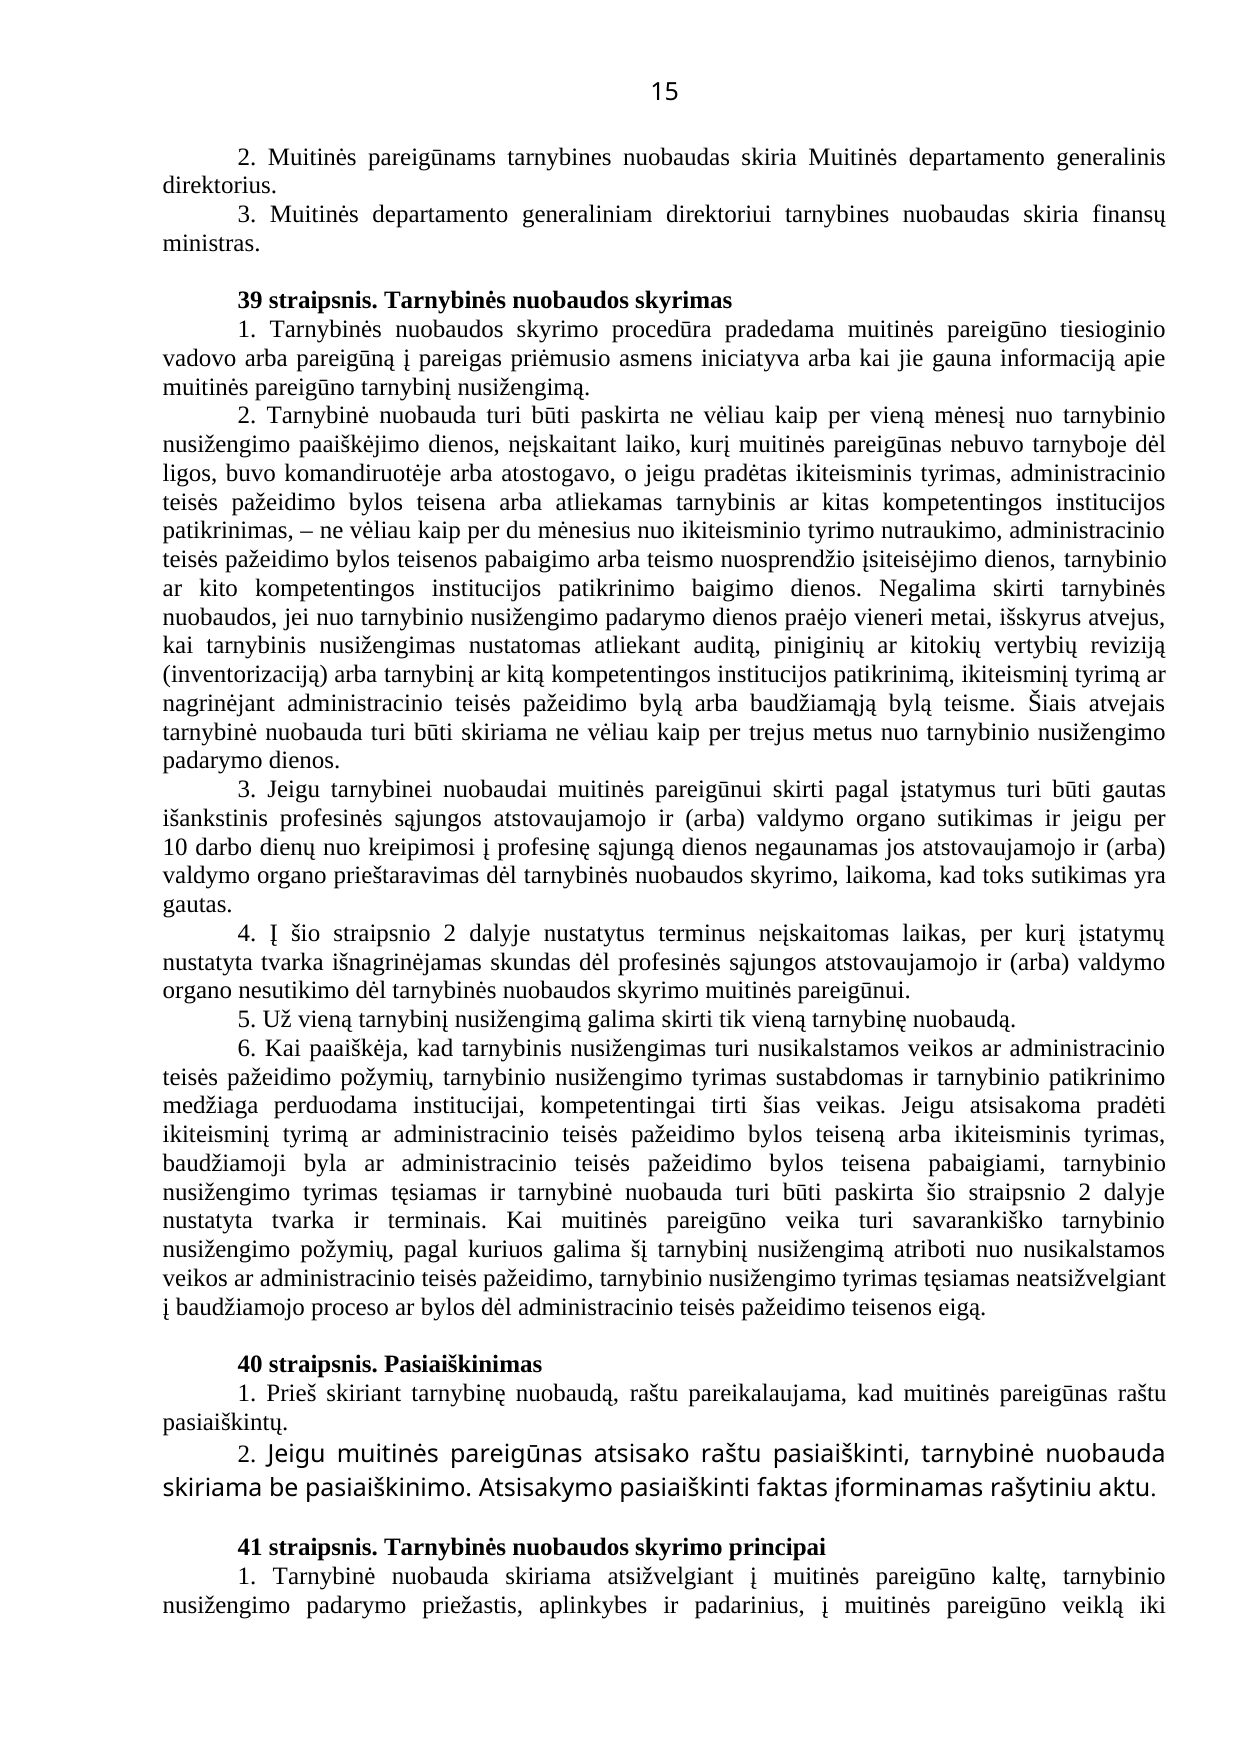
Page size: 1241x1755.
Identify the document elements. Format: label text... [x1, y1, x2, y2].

text 6. Kai paaiškėja, kad tarnybinis nusižengimas turi nusikalstamos veikos ar administracinio teisės pažeidimo požymių, tarnybinio nusižengimo tyrimas sustabdomas ir tarnybinio patikrinimo medžiaga perduodama institucijai, kompetentingai tirti šias veikas. Jeigu atsisakoma pradėti ikiteisminį tyrimą ar administracinio teisės pažeidimo bylos teiseną arba ikiteisminis tyrimas, baudžiamoji byla ar administracinio teisės pažeidimo bylos teisena pabaigiami, tarnybinio nusižengimo tyrimas tęsiamas ir tarnybinė nuobauda turi būti paskirta šio straipsnio 2 dalyje nustatyta tvarka ir terminais. Kai muitinės pareigūno veika turi savarankiško tarnybinio nusižengimo požymių, pagal kuriuos galima šį tarnybinį nusižengimą atriboti nuo nusikalstamos veikos ar administracinio teisės pažeidimo, tarnybinio nusižengimo tyrimas tęsiamas neatsižvelgiant į baudžiamojo proceso ar bylos dėl administracinio teisės pažeidimo teisenos eigą. [162, 1033, 1167, 1320]
text 40 straipsnis. Pasiaiškinimas [162, 1349, 1167, 1378]
text 2. Muitinės pareigūnams tarnybines nuobaudas skiria Muitinės departamento generalinis direktorius. [162, 142, 1167, 199]
text 4. Į šio straipsnio 2 dalyje nustatytus terminus neįskaitomas laikas, per kurį įstatymų nustatyta tvarka išnagrinėjamas skundas dėl profesinės sąjungos atstovaujamojo ir (arba) valdymo organo nesutikimo dėl tarnybinės nuobaudos skyrimo muitinės pareigūnui. [162, 918, 1167, 1004]
text 1. Tarnybinės nuobaudos skyrimo procedūra pradedama muitinės pareigūno tiesioginio vadovo arba pareigūną į pareigas priėmusio asmens iniciatyva arba kai jie gauna informaciją apie muitinės pareigūno tarnybinį nusižengimą. [162, 314, 1167, 400]
text 3. Muitinės departamento generaliniam direktoriui tarnybines nuobaudas skiria finansų ministras. [162, 199, 1167, 257]
text 2. Jeigu muitinės pareigūnas atsisako raštu pasiaiškinti, tarnybinė nuobauda skiriama be pasiaiškinimo. Atsisakymo pasiaiškinti faktas įforminamas rašytiniu aktu. [162, 1435, 1167, 1503]
text 1. Tarnybinė nuobauda skiriama atsižvelgiant į muitinės pareigūno kaltę, tarnybinio nusižengimo padarymo priežastis, aplinkybes ir padarinius, į muitinės pareigūno veiklą iki [162, 1561, 1167, 1618]
text 2. Tarnybinė nuobauda turi būti paskirta ne vėliau kaip per vieną mėnesį nuo tarnybinio nusižengimo paaiškėjimo dienos, neįskaitant laiko, kurį muitinės pareigūnas nebuvo tarnyboje dėl ligos, buvo komandiruotėje arba atostogavo, o jeigu pradėtas ikiteisminis tyrimas, administracinio teisės pažeidimo bylos teisena arba atliekamas tarnybinis ar kitas kompetentingos institucijos patikrinimas, – ne vėliau kaip per du mėnesius nuo ikiteisminio tyrimo nutraukimo, administracinio teisės pažeidimo bylos teisenos pabaigimo arba teismo nuosprendžio įsiteisėjimo dienos, tarnybinio ar kito kompetentingos institucijos patikrinimo baigimo dienos. Negalima skirti tarnybinės nuobaudos, jei nuo tarnybinio nusižengimo padarymo dienos praėjo vieneri metai, išskyrus atvejus, kai tarnybinis nusižengimas nustatomas atliekant auditą, piniginių ar kitokių vertybių reviziją (inventorizaciją) arba tarnybinį ar kitą kompetentingos institucijos patikrinimą, ikiteisminį tyrimą ar nagrinėjant administracinio teisės pažeidimo bylą arba baudžiamąją bylą teisme. Šiais atvejais tarnybinė nuobauda turi būti skiriama ne vėliau kaip per trejus metus nuo tarnybinio nusižengimo padarymo dienos. [162, 400, 1167, 774]
text 39 straipsnis. Tarnybinės nuobaudos skyrimas [162, 285, 1167, 314]
text 3. Jeigu tarnybinei nuobaudai muitinės pareigūnui skirti pagal įstatymus turi būti gautas išankstinis profesinės sąjungos atstovaujamojo ir (arba) valdymo organo sutikimas ir jeigu per 10 darbo dienų nuo kreipimosi į profesinę sąjungą dienos negaunamas jos atstovaujamojo ir (arba) valdymo organo prieštaravimas dėl tarnybinės nuobaudos skyrimo, laikoma, kad toks sutikimas yra gautas. [162, 774, 1167, 918]
text 41 straipsnis. Tarnybinės nuobaudos skyrimo principai [162, 1532, 1167, 1561]
text 5. Už vieną tarnybinį nusižengimą galima skirti tik vieną tarnybinę nuobaudą. [162, 1004, 1167, 1033]
text 1. Prieš skiriant tarnybinę nuobaudą, raštu pareikalaujama, kad muitinės pareigūnas raštu pasiaiškintų. [162, 1378, 1167, 1435]
